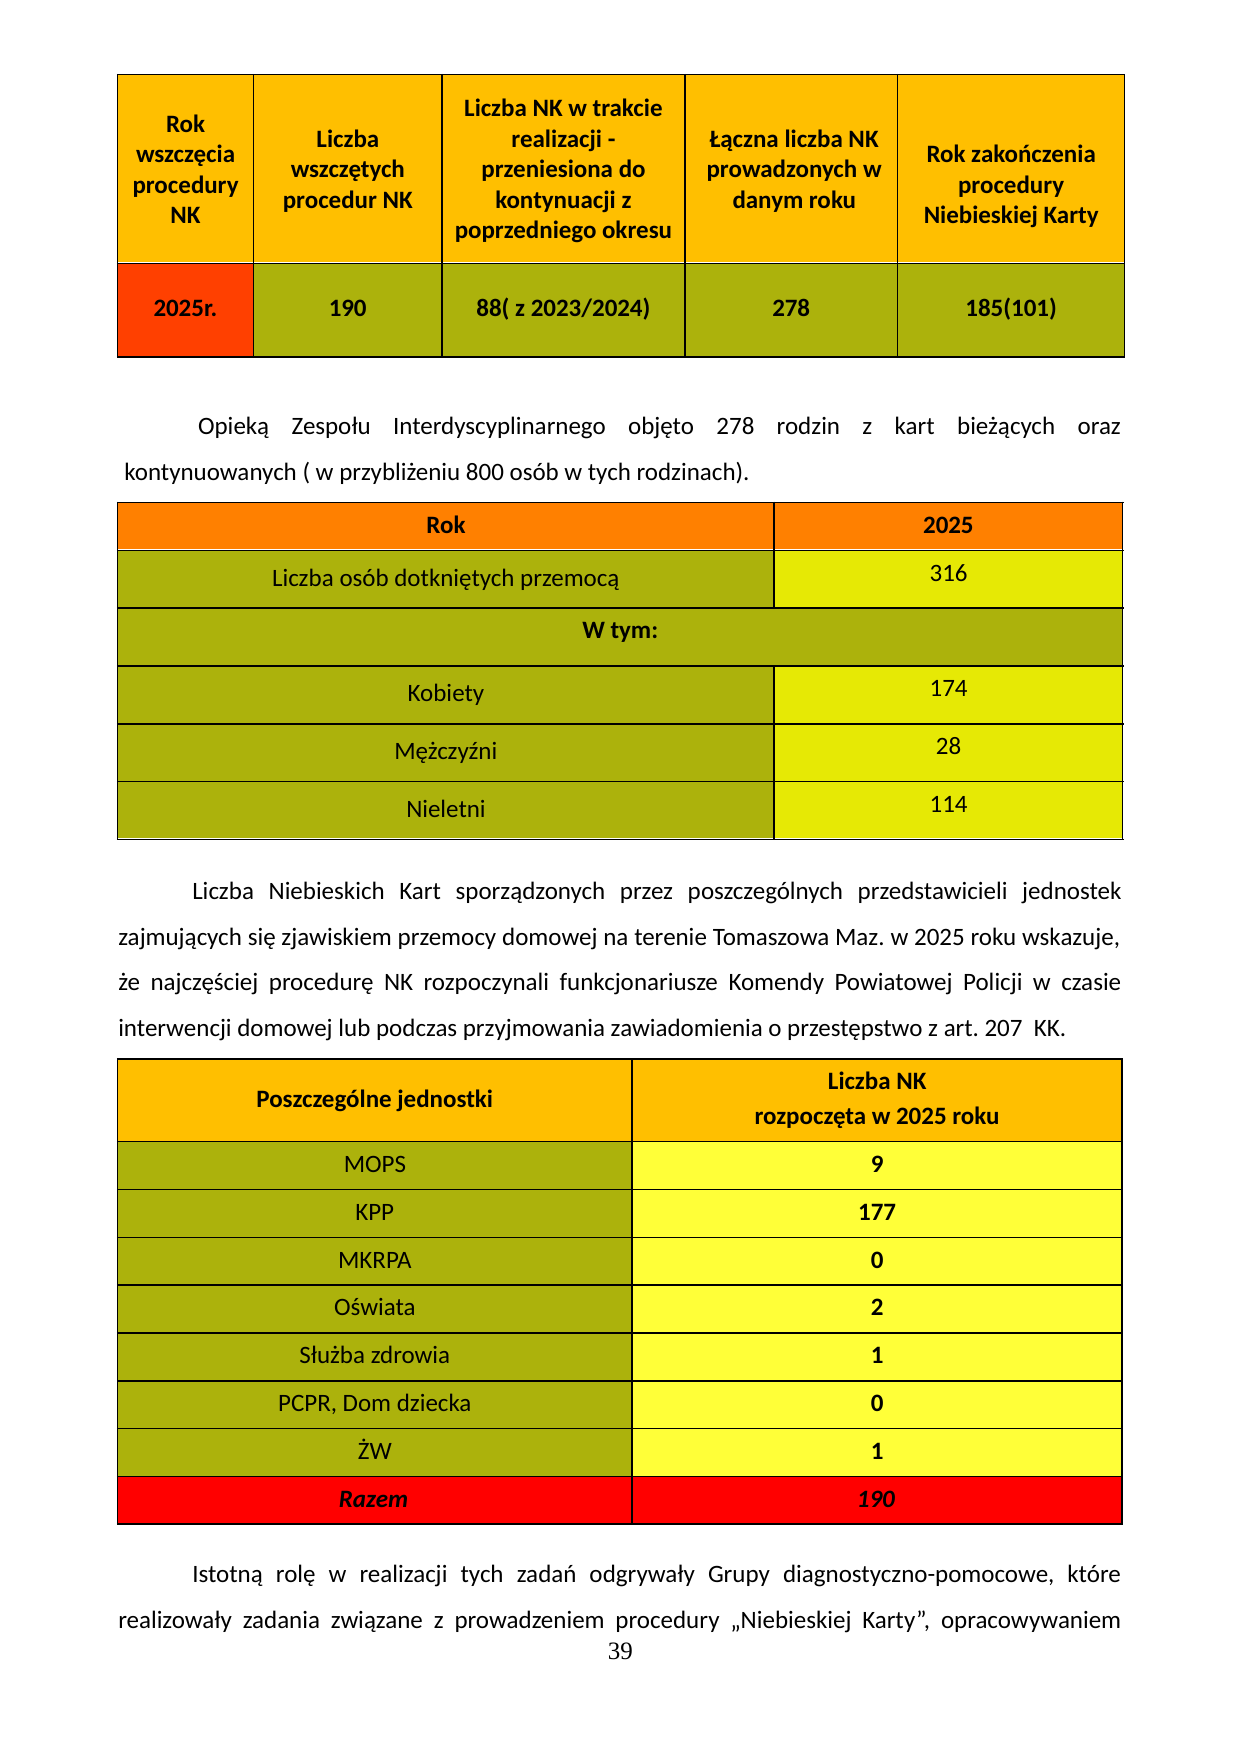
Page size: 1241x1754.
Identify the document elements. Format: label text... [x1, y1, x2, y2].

table_cell 190 [633, 1477, 1121, 1523]
table_cell Oświata [118, 1286, 631, 1332]
table_cell 1 [633, 1429, 1121, 1476]
table_cell MKRPA [118, 1238, 631, 1284]
table_cell Mężczyźni [118, 725, 773, 781]
table_header Rok zakończenia procedury Niebieskiej Karty [898, 75, 1124, 262]
table_cell 278 [686, 264, 897, 356]
table_header Liczba NK rozpoczęta w 2025 roku [633, 1060, 1121, 1141]
table_cell 88( z 2023/2024) [443, 264, 684, 356]
table_header Rok [118, 503, 773, 549]
table_cell KPP [118, 1190, 631, 1236]
table_cell W tym: [118, 609, 1122, 665]
table_cell 0 [633, 1238, 1121, 1284]
text Istotną rolę w realizacji tych zadań odgrywały Grupy diagnostyczno-pomocowe, które realizowały zadania związane z prowadzeniem procedury „Niebieskiej Karty”, opracowywaniem [118, 1558, 1122, 1635]
table_cell ŻW [118, 1429, 631, 1476]
table_cell 174 [775, 667, 1122, 723]
table_cell 316 [775, 551, 1122, 607]
table_cell 0 [633, 1382, 1121, 1428]
table_cell 190 [254, 264, 441, 356]
text Liczba Niebieskich Kart sporządzonych przez poszczególnych przedstawicieli jednostek zajmujących się zjawiskiem przemocy domowej na terenie Tomaszowa Maz. w 2025 roku wskazuje, że najczęściej procedurę NK rozpoczynali funkcjonariusze Komendy Powiatowej Policji w czasie interwencji domowej lub podczas przyjmowania zawiadomienia o przestępstwo z art. 207 KK. [118, 875, 1122, 1043]
table_cell Razem [118, 1477, 631, 1523]
table_header Rok wszczęcia procedury NK [118, 75, 253, 262]
table_cell 2 [633, 1286, 1121, 1332]
table_header Liczba NK w trakcie realizacji - przeniesiona do kontynuacji z poprzedniego okresu [443, 75, 684, 262]
table_cell Nieletni [118, 782, 773, 838]
text Opieką Zespołu Interdyscyplinarnego objęto 278 rodzin z kart bieżących oraz kontynuowanych ( w przybliżeniu 800 osób w tych rodzinach). [89, 410, 1122, 486]
table_cell 177 [633, 1190, 1121, 1236]
table_header Liczba wszczętych procedur NK [254, 75, 441, 262]
table_cell PCPR, Dom dziecka [118, 1382, 631, 1428]
table_cell Kobiety [118, 667, 773, 723]
table_cell 9 [633, 1142, 1121, 1189]
table_header Poszczególne jednostki [118, 1060, 631, 1141]
table_cell MOPS [118, 1142, 631, 1189]
table_cell 114 [775, 782, 1122, 838]
table_cell 1 [633, 1334, 1121, 1380]
table_header 2025 [775, 503, 1122, 549]
table_header Łączna liczba NK prowadzonych w danym roku [686, 75, 897, 262]
table_cell 2025r. [118, 264, 253, 356]
table_cell Służba zdrowia [118, 1334, 631, 1380]
table_cell Liczba osób dotkniętych przemocą [118, 551, 773, 607]
table_cell 185(101) [898, 264, 1124, 356]
table_cell 28 [775, 725, 1122, 781]
